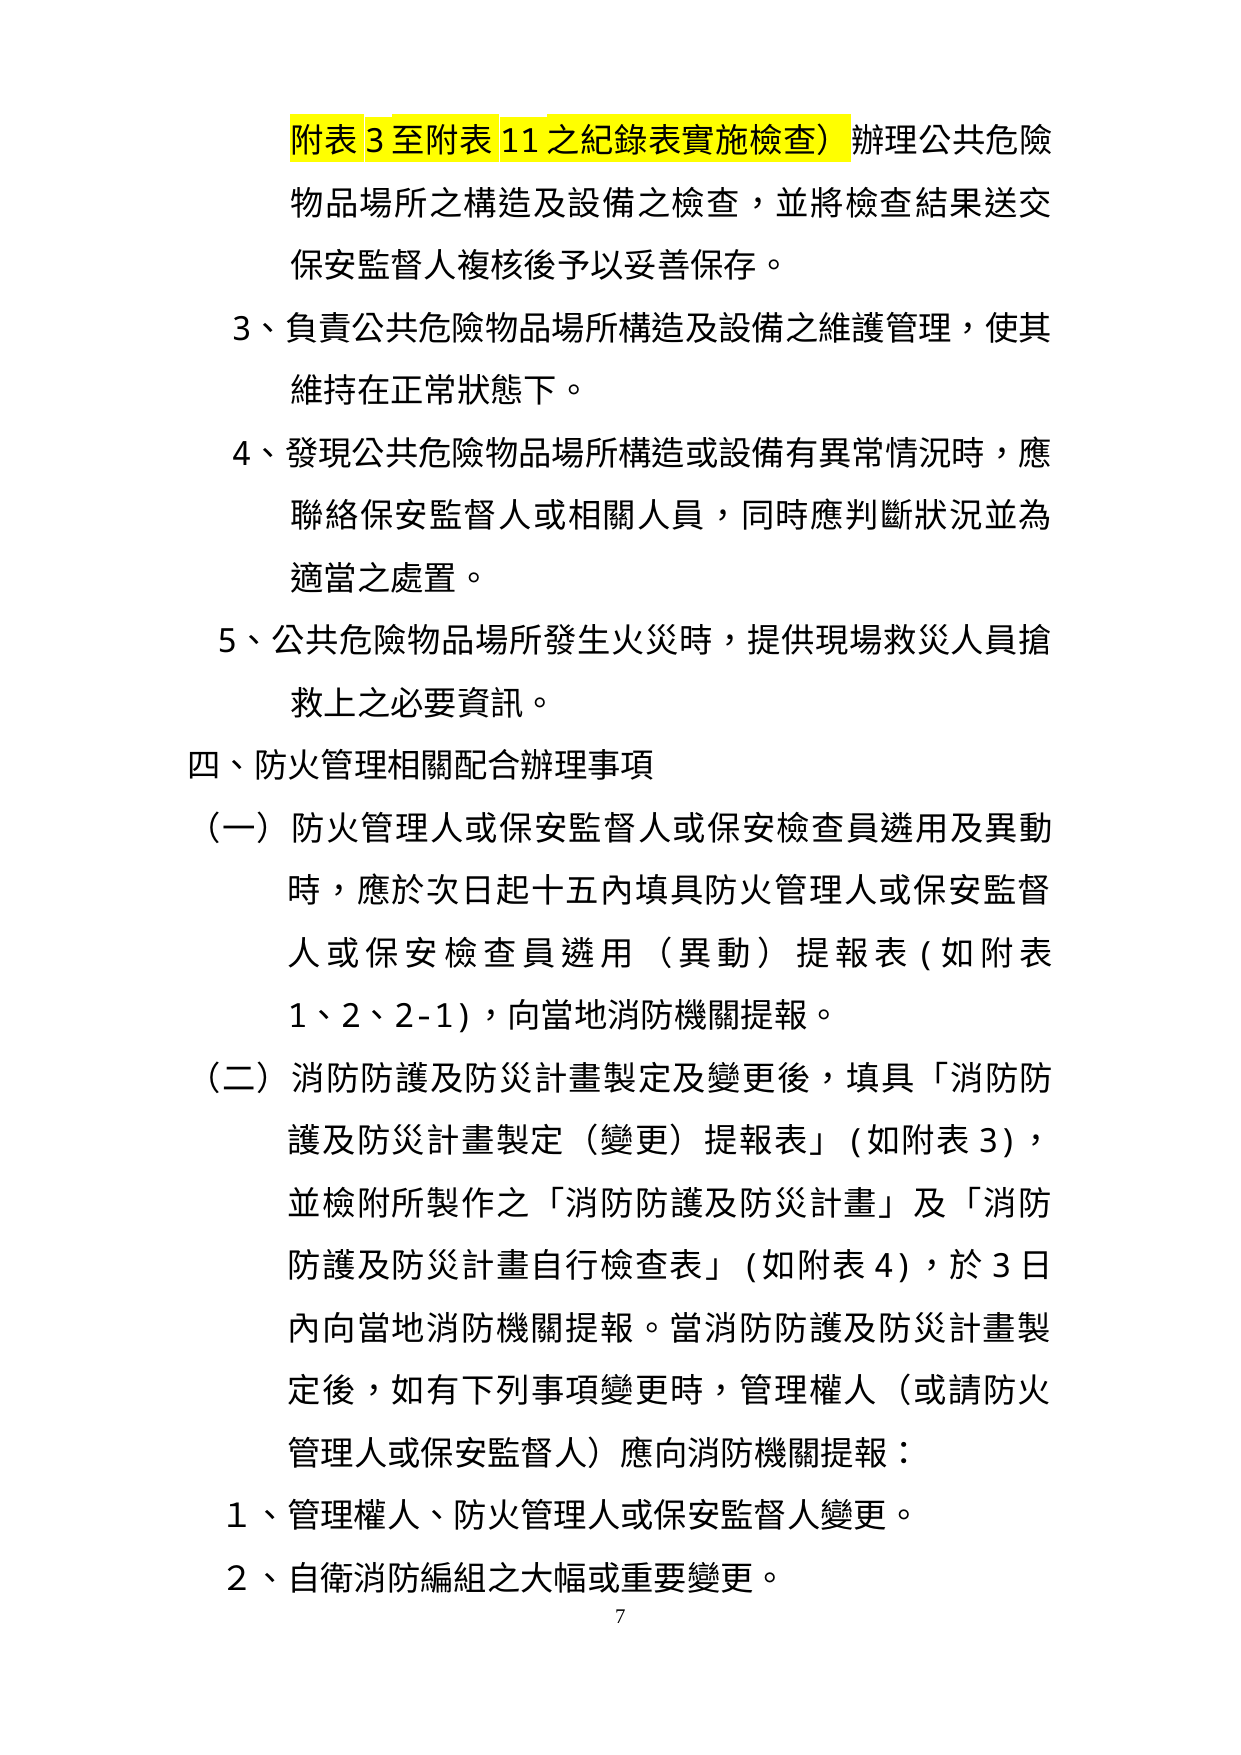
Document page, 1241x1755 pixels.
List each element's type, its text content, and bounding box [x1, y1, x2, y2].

text １、管理權人、防火管理人或保安監督人變更。 [220, 1471, 1053, 1534]
text ２、自衛消防編組之大幅或重要變更。 [220, 1534, 1053, 1596]
text 附表3至附表11之紀錄表實施檢查）辦理公共危險物品場所之構造及設備之檢查，並將檢查結果送交保安監督人複核後予以妥善保存。 [232, 96, 1053, 284]
text （一）防火管理人或保安監督人或保安檢查員遴用及異動時，應於次日起十五內填具防火管理人或保安監督人或保安檢查員遴用（異動）提報表(如附表1、2、2-1)，向當地消防機關提報。 [187, 784, 1053, 1034]
text 5、公共危險物品場所發生火災時，提供現場救災人員搶救上之必要資訊。 [217, 596, 1053, 721]
text 4、發現公共危險物品場所構造或設備有異常情況時，應聯絡保安監督人或相關人員，同時應判斷狀況並為適當之處置。 [231, 409, 1053, 596]
text 四、防火管理相關配合辦理事項 [187, 721, 1053, 784]
text （二）消防防護及防災計畫製定及變更後，填具「消防防護及防災計畫製定（變更）提報表」(如附表3)，並檢附所製作之「消防防護及防災計畫」及「消防防護及防災計畫自行檢查表」(如附表4)，於3日內向當地消防機關提報。當消防防護及防災計畫製定後，如有下列事項變更時，管理權人（或請防火管理人或保安監督人）應向消防機關提報： [187, 1034, 1053, 1471]
text 3、負責公共危險物品場所構造及設備之維護管理，使其維持在正常狀態下。 [231, 284, 1053, 409]
